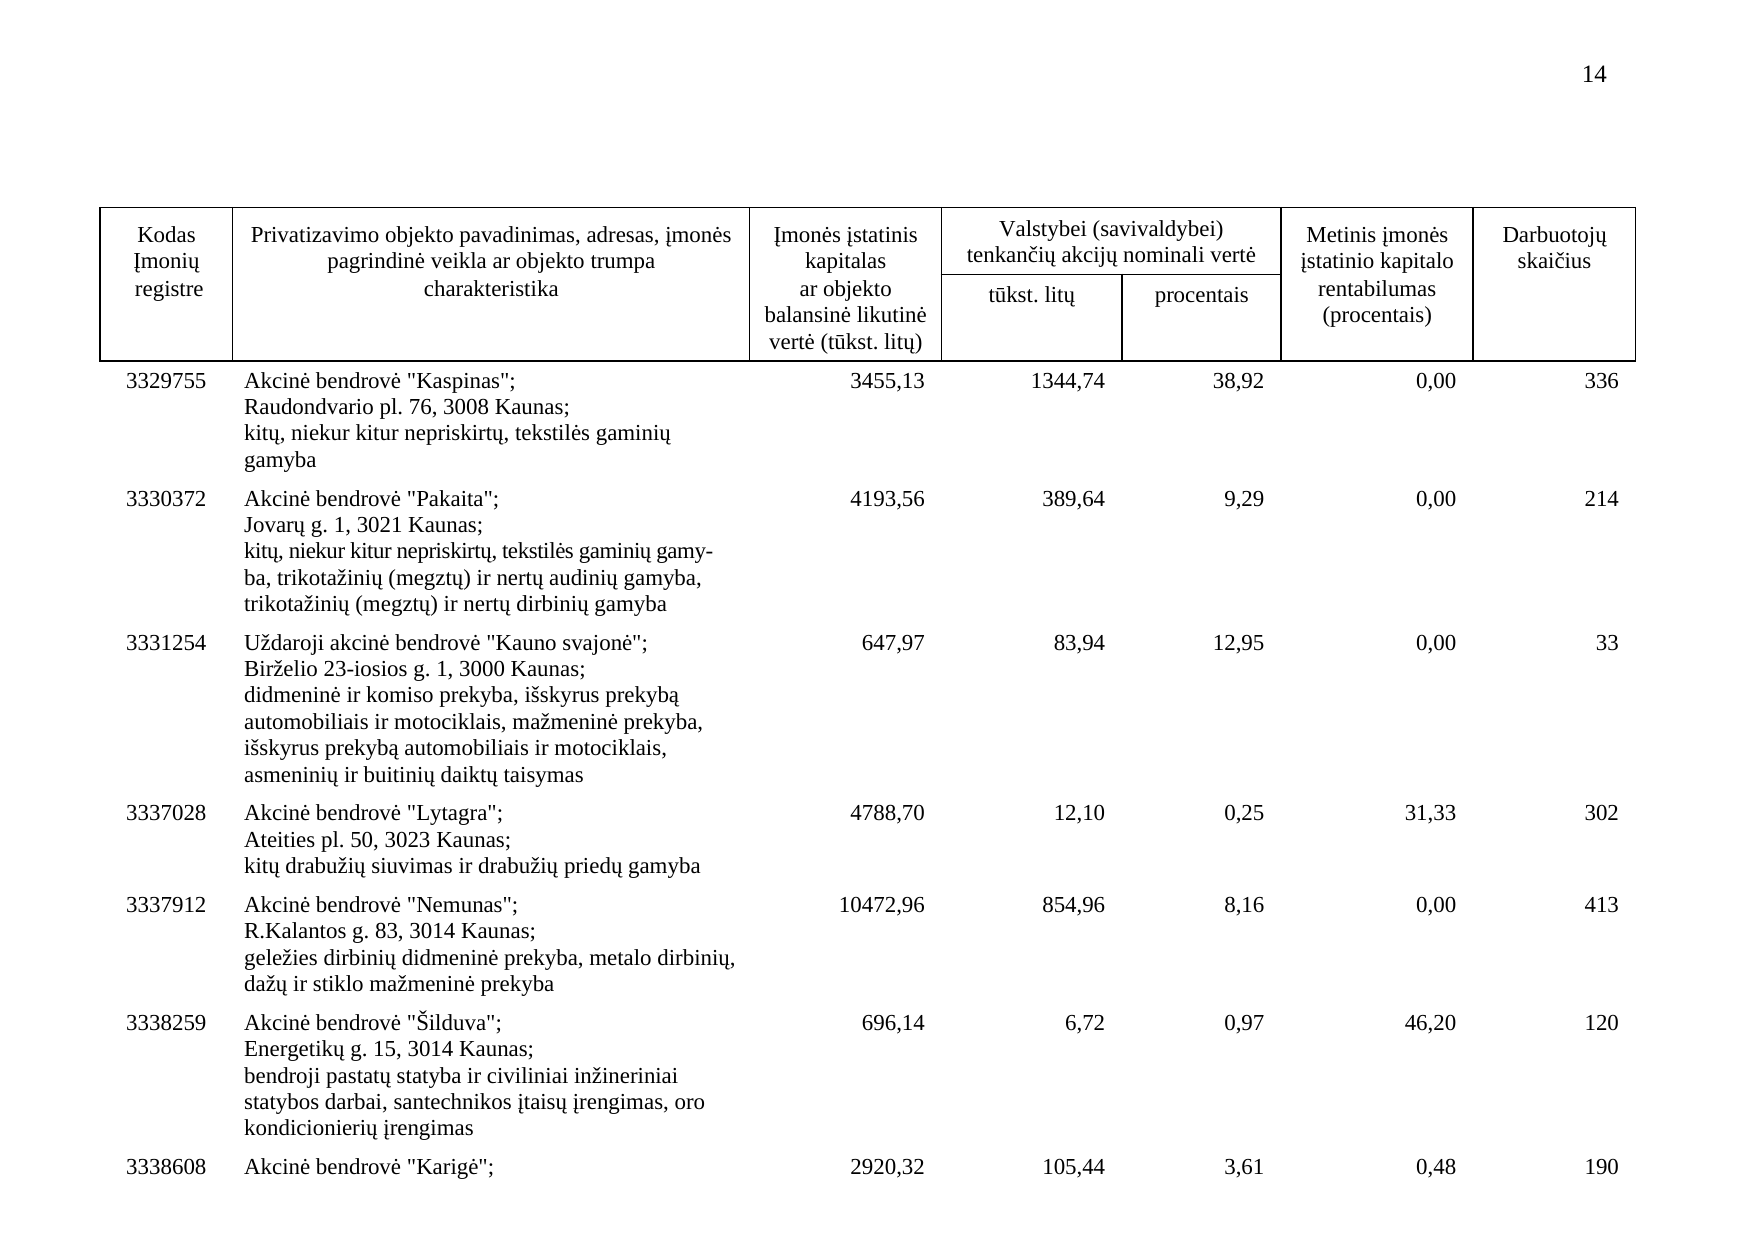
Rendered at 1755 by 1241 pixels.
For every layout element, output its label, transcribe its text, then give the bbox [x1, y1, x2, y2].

table_cell Uždaroji akcinė bendrovė "Kauno svajonė"; Birželio 23-iosios g. 1, 3000 Kaunas; didmeninė ir komiso prekyba, išskyrus prekybą automobiliais ir motociklais, mažmeninė prekyba, išskyrus prekybą automobiliais ir motociklais, asmeninių ir buitinių daiktų taisymas [233, 623, 749, 793]
table_cell 2920,32 [750, 1147, 941, 1179]
table_cell 214 [1473, 478, 1636, 623]
table_cell 190 [1473, 1147, 1636, 1179]
table_cell Akcinė bendrovė "Šilduva"; Energetikų g. 15, 3014 Kaunas; bendroji pastatų statyba ir civiliniai inžineriniai statybos darbai, santechnikos įtaisų įrengimas, oro kondicionierių įrengimas [233, 1003, 749, 1147]
table_cell charakteristika [233, 274, 749, 360]
table_cell 46,20 [1281, 1003, 1473, 1147]
table_cell 6,72 [941, 1003, 1122, 1147]
table_cell 33 [1473, 623, 1636, 793]
table_header Privatizavimo objekto pavadinimas, adresas, įmonės pagrindinė veikla ar objekto trumpa [233, 208, 749, 273]
table_cell Akcinė bendrovė "Kaspinas"; Raudondvario pl. 76, 3008 Kaunas; kitų, niekur kitur nepriskirtų, tekstilės gaminių gamyba [233, 362, 749, 478]
table_cell 647,97 [750, 623, 941, 793]
table_cell 120 [1473, 1003, 1636, 1147]
table_cell 0,25 [1122, 793, 1281, 885]
table_cell [1474, 274, 1635, 360]
table_cell 8,16 [1122, 885, 1281, 1003]
table_cell 3455,13 [750, 362, 941, 478]
table_cell 0,00 [1281, 478, 1473, 623]
table_cell 336 [1473, 362, 1636, 478]
table_cell 3,61 [1122, 1147, 1281, 1179]
table_cell procentais [1123, 275, 1280, 360]
table_cell 10472,96 [750, 885, 941, 1003]
table_header Įmonės įstatinis kapitalas [750, 208, 941, 273]
table_cell 1344,74 [941, 362, 1122, 478]
table_cell 12,10 [941, 793, 1122, 885]
table_cell 38,92 [1122, 362, 1281, 478]
table_cell registre [101, 274, 232, 360]
table_cell Akcinė bendrovė "Lytagra"; Ateities pl. 50, 3023 Kaunas; kitų drabužių siuvimas ir drabužių priedų gamyba [233, 793, 749, 885]
table_cell 4788,70 [750, 793, 941, 885]
table_cell 0,00 [1281, 362, 1473, 478]
table_cell Akcinė bendrovė "Nemunas"; R.Kalantos g. 83, 3014 Kaunas; geležies dirbinių didmeninė prekyba, metalo dirbinių, dažų ir stiklo mažmeninė prekyba [233, 885, 749, 1003]
table_cell 3329755 [100, 362, 233, 478]
table_header Kodas Įmonių [101, 208, 232, 273]
table_cell rentabilumas (procentais) [1282, 274, 1472, 360]
table_cell 3337912 [100, 885, 233, 1003]
table_cell 302 [1473, 793, 1636, 885]
table_cell 0,48 [1281, 1147, 1473, 1179]
table_cell 4193,56 [750, 478, 941, 623]
table_cell 3338608 [100, 1147, 233, 1179]
table_cell ar objekto balansinė likutinė vertė (tūkst. litų) [750, 274, 941, 360]
table_cell tūkst. litų [942, 275, 1121, 360]
table_cell 413 [1473, 885, 1636, 1003]
table_cell 12,95 [1122, 623, 1281, 793]
table_cell 83,94 [941, 623, 1122, 793]
table_cell 0,00 [1281, 885, 1473, 1003]
table_cell 3330372 [100, 478, 233, 623]
table_header Metinis įmonės įstatinio kapitalo [1282, 208, 1472, 273]
table_cell Akcinė bendrovė "Karigė"; [233, 1147, 749, 1179]
table_cell 0,00 [1281, 623, 1473, 793]
table_cell Akcinė bendrovė "Pakaita"; Jovarų g. 1, 3021 Kaunas; kitų, niekur kitur nepriskirtų, tekstilės gaminių gamy-ba, trikotažinių (megztų) ir nertų audinių gamyba, trikotažinių (megztų) ir nertų dirbinių gamyba [233, 478, 749, 623]
table_cell 3331254 [100, 623, 233, 793]
table_cell 31,33 [1281, 793, 1473, 885]
table_cell 0,97 [1122, 1003, 1281, 1147]
table_header Darbuotojų skaičius [1474, 208, 1635, 273]
table_cell 854,96 [941, 885, 1122, 1003]
table_cell 3338259 [100, 1003, 233, 1147]
table_cell 3337028 [100, 793, 233, 885]
table_header Valstybei (savivaldybei) tenkančių akcijų nominali vertė [942, 208, 1280, 273]
table_cell 696,14 [750, 1003, 941, 1147]
table_cell 9,29 [1122, 478, 1281, 623]
table_cell 389,64 [941, 478, 1122, 623]
table_cell 105,44 [941, 1147, 1122, 1179]
